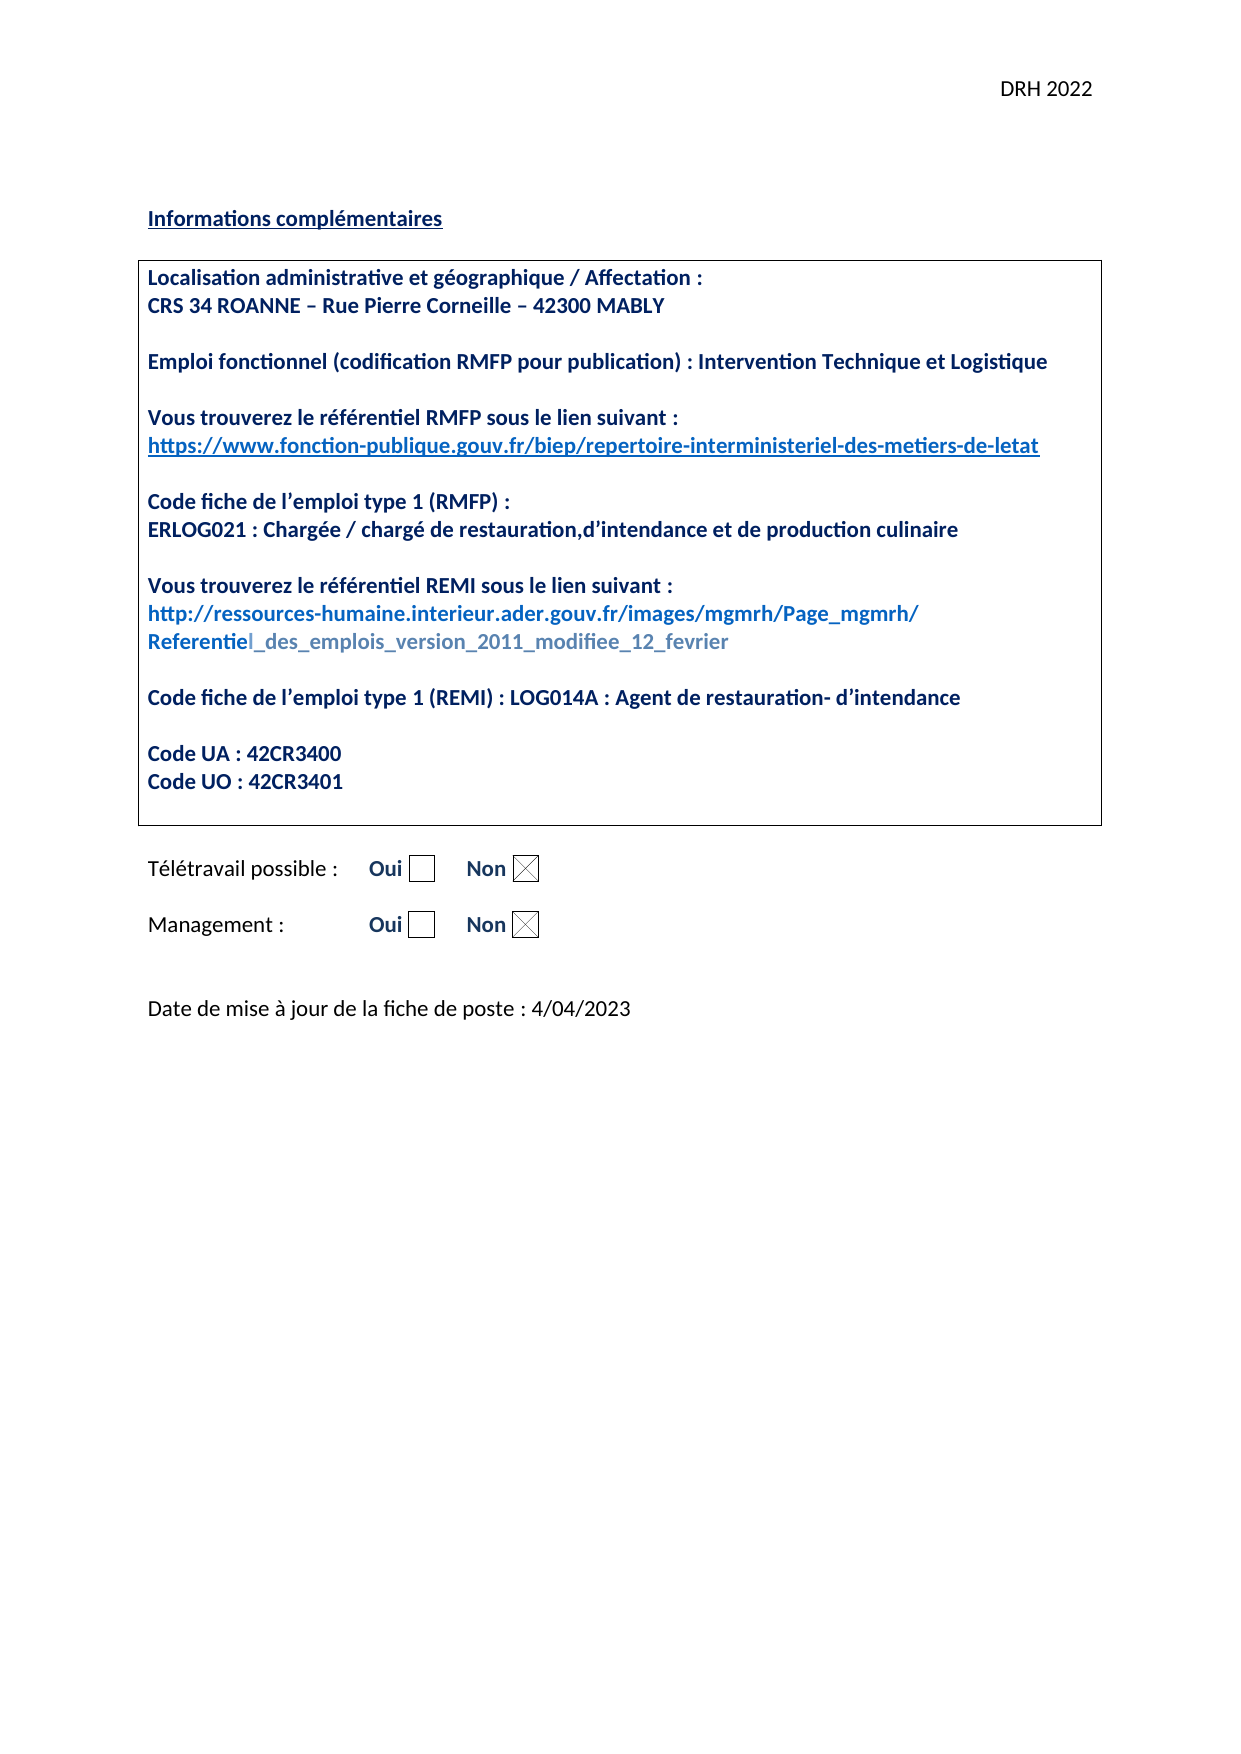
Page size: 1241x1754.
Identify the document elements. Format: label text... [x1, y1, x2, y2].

text Code fiche de l’emploi type 1 (REMI) : LOG014A : Agent de restauration- d’intendance [148, 683, 1093, 711]
text Télétravail possible : Oui Non [148, 854, 1093, 882]
text Code UO : 42CR3401 [148, 767, 1093, 795]
text Vous trouverez le référentiel RMFP sous le lien suivant : [148, 403, 1093, 431]
text Vous trouverez le référentiel REMI sous le lien suivant : [148, 571, 1093, 599]
text Code UA : 42CR3400 [148, 739, 1093, 767]
text http://ressources-humaine.interieur.ader.gouv.fr/images/mgmrh/Page_mgmrh/Referentiel_des_emplois_version_2011_modifiee_12_fevrier [148, 599, 1093, 655]
text Date de mise à jour de la fiche de poste : 4/04/2023 [148, 994, 1093, 1022]
text Emploi fonctionnel (codification RMFP pour publication) : Intervention Technique et Logistique [148, 347, 1093, 375]
text https://www.fonction-publique.gouv.fr/biep/repertoire-interministeriel-des-metiers-de-letat [148, 431, 1093, 459]
text Code fiche de l’emploi type 1 (RMFP) : [148, 487, 1093, 515]
text CRS 34 ROANNE – Rue Pierre Corneille – 42300 MABLY [148, 291, 1093, 319]
text Management : Oui Non [148, 910, 1093, 938]
text Localisation administrative et géographique / Affectation : [139, 261, 1101, 291]
text Informations complémentaires [148, 204, 1093, 232]
text ERLOG021 : Chargée / chargé de restauration,d’intendance et de production culinaire [148, 515, 1093, 543]
